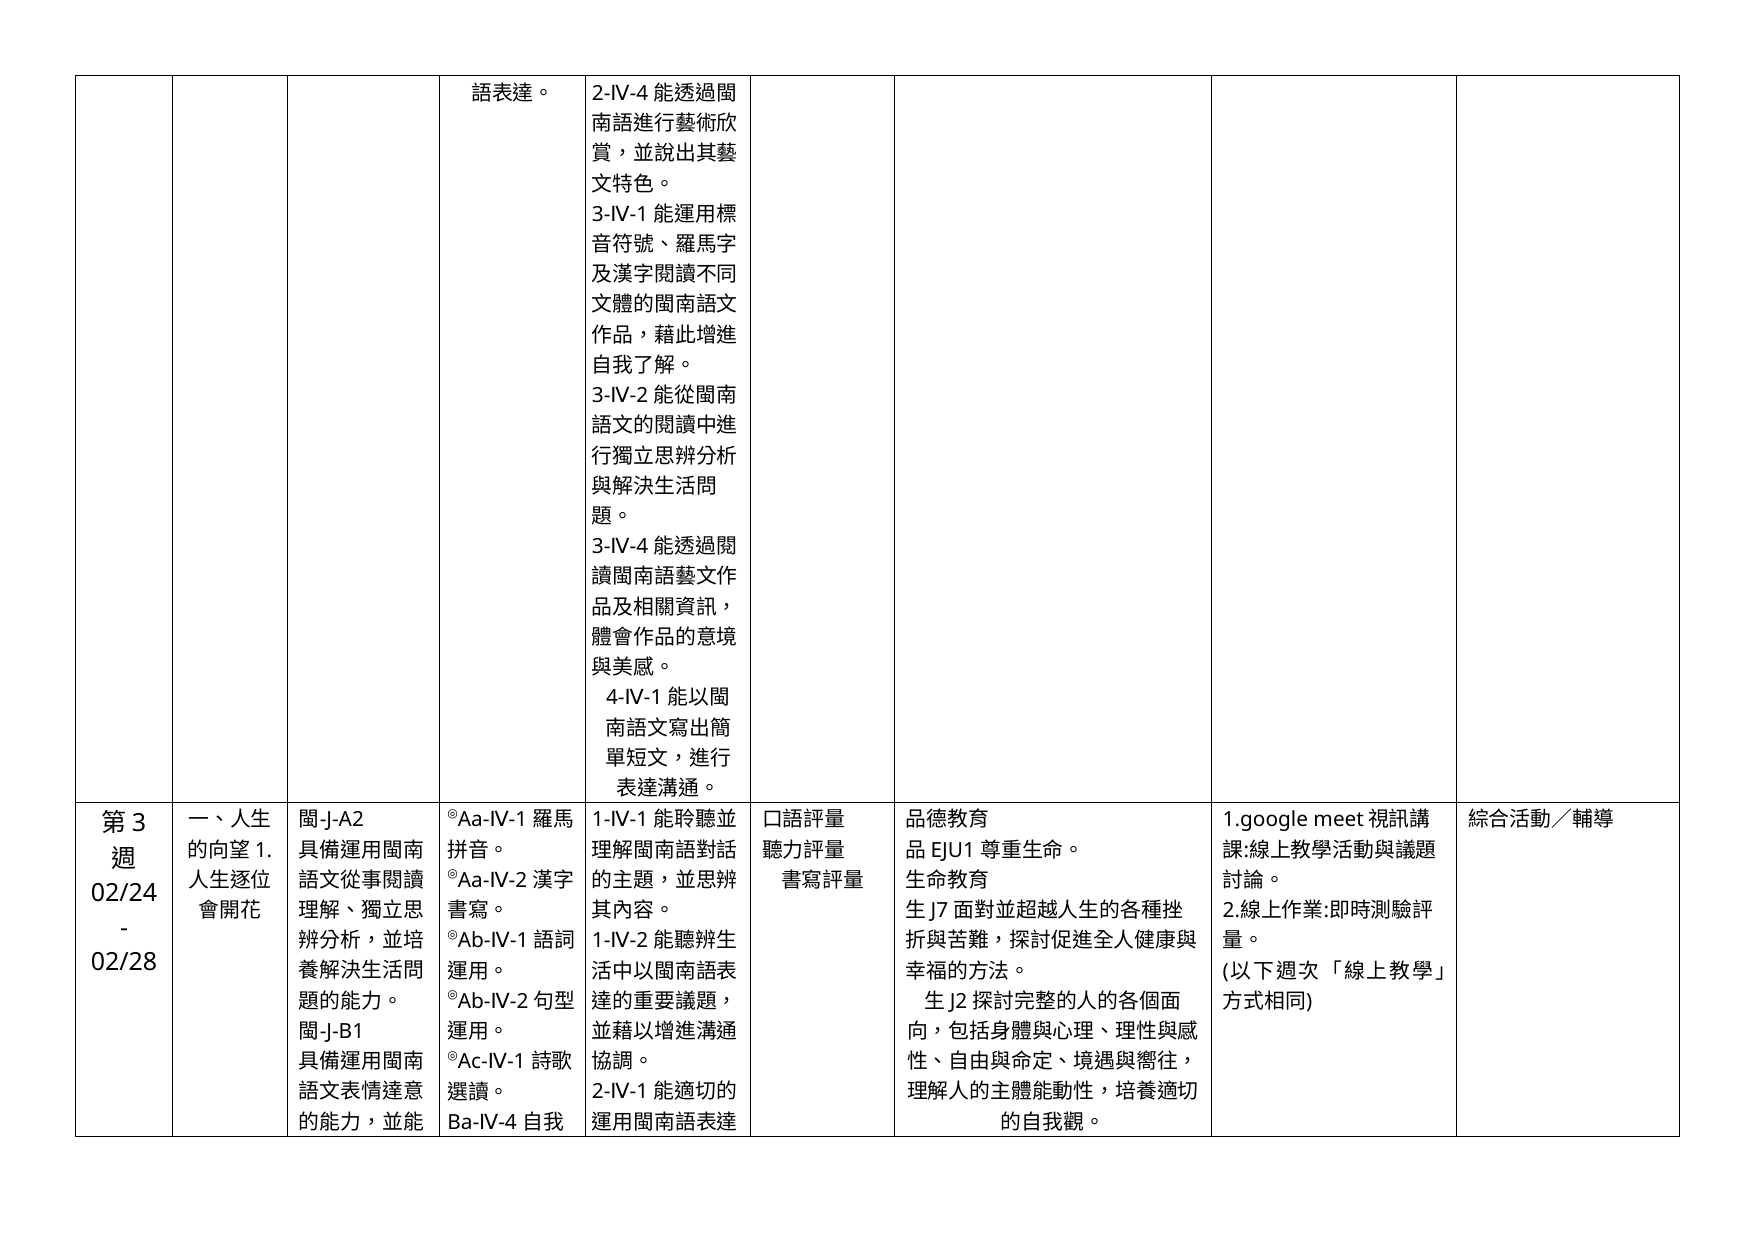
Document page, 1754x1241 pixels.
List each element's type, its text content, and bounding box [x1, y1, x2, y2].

table_cell 綜合活動／輔導 [1457, 803, 1679, 1136]
table_cell 語表達。 [440, 76, 585, 802]
table_cell 第3週 02/24-02/28 [76, 803, 172, 1136]
table_cell 口語評量 聽力評量 書寫評量 [751, 803, 894, 1136]
table_cell [751, 76, 894, 802]
table_cell [1457, 76, 1679, 802]
table_cell 1-Ⅳ-1 能聆聽並理解閩南語對話的主題，並思辨其內容。 1-Ⅳ-2 能聽辨生活中以閩南語表達的重要議題，並藉以增進溝通協調。 2-Ⅳ-1 能適切的運用閩南語表達 [586, 803, 750, 1136]
table_cell [288, 76, 439, 802]
table_cell 閩-J-A2 具備運用閩南語文從事閱讀理解、獨立思辨分析，並培養解決生活問題的能力。 閩-J-B1 具備運用閩南語文表情達意的能力，並能 [288, 803, 439, 1136]
table_cell [76, 76, 172, 802]
table_cell [173, 76, 287, 802]
table_cell 1.google meet視訊講課:線上教學活動與議題討論。 2.線上作業:即時測驗評量。 (以下週次「線上教學｣方式相同) [1212, 803, 1456, 1136]
table_cell 品德教育 品EJU1 尊重生命。 生命教育 生J7 面對並超越人生的各種挫折與苦難，探討促進全人健康與幸福的方法。 生J2 探討完整的人的各個面向，包括身體與心理、理性與感性、自由與命定、境遇與嚮往，理解人的主體能動性，培養適切的自我觀。 [895, 803, 1211, 1136]
table_cell 2-Ⅳ-4 能透過閩南語進行藝術欣賞，並說出其藝文特色。 3-Ⅳ-1 能運用標音符號、羅馬字及漢字閱讀不同文體的閩南語文作品，藉此增進自我了解。 3-Ⅳ-2 能從閩南語文的閱讀中進行獨立思辨分析與解決生活問題。 3-Ⅳ-4 能透過閱讀閩南語藝文作品及相關資訊，體會作品的意境與美感。 4-Ⅳ-1 能以閩南語文寫出簡單短文，進行表達溝通。 [586, 76, 750, 802]
table_cell 一、人生的向望 1.人生逐位會開花 [173, 803, 287, 1136]
table_cell [895, 76, 1211, 802]
table_cell [1212, 76, 1456, 802]
table_cell ◎Aa-Ⅳ-1 羅馬拼音。 ◎Aa-Ⅳ-2 漢字書寫。 ◎Ab-Ⅳ-1 語詞運用。 ◎Ab-Ⅳ-2 句型運用。 ◎Ac-Ⅳ-1 詩歌選讀。 Ba-Ⅳ-4 自我 [440, 803, 585, 1136]
